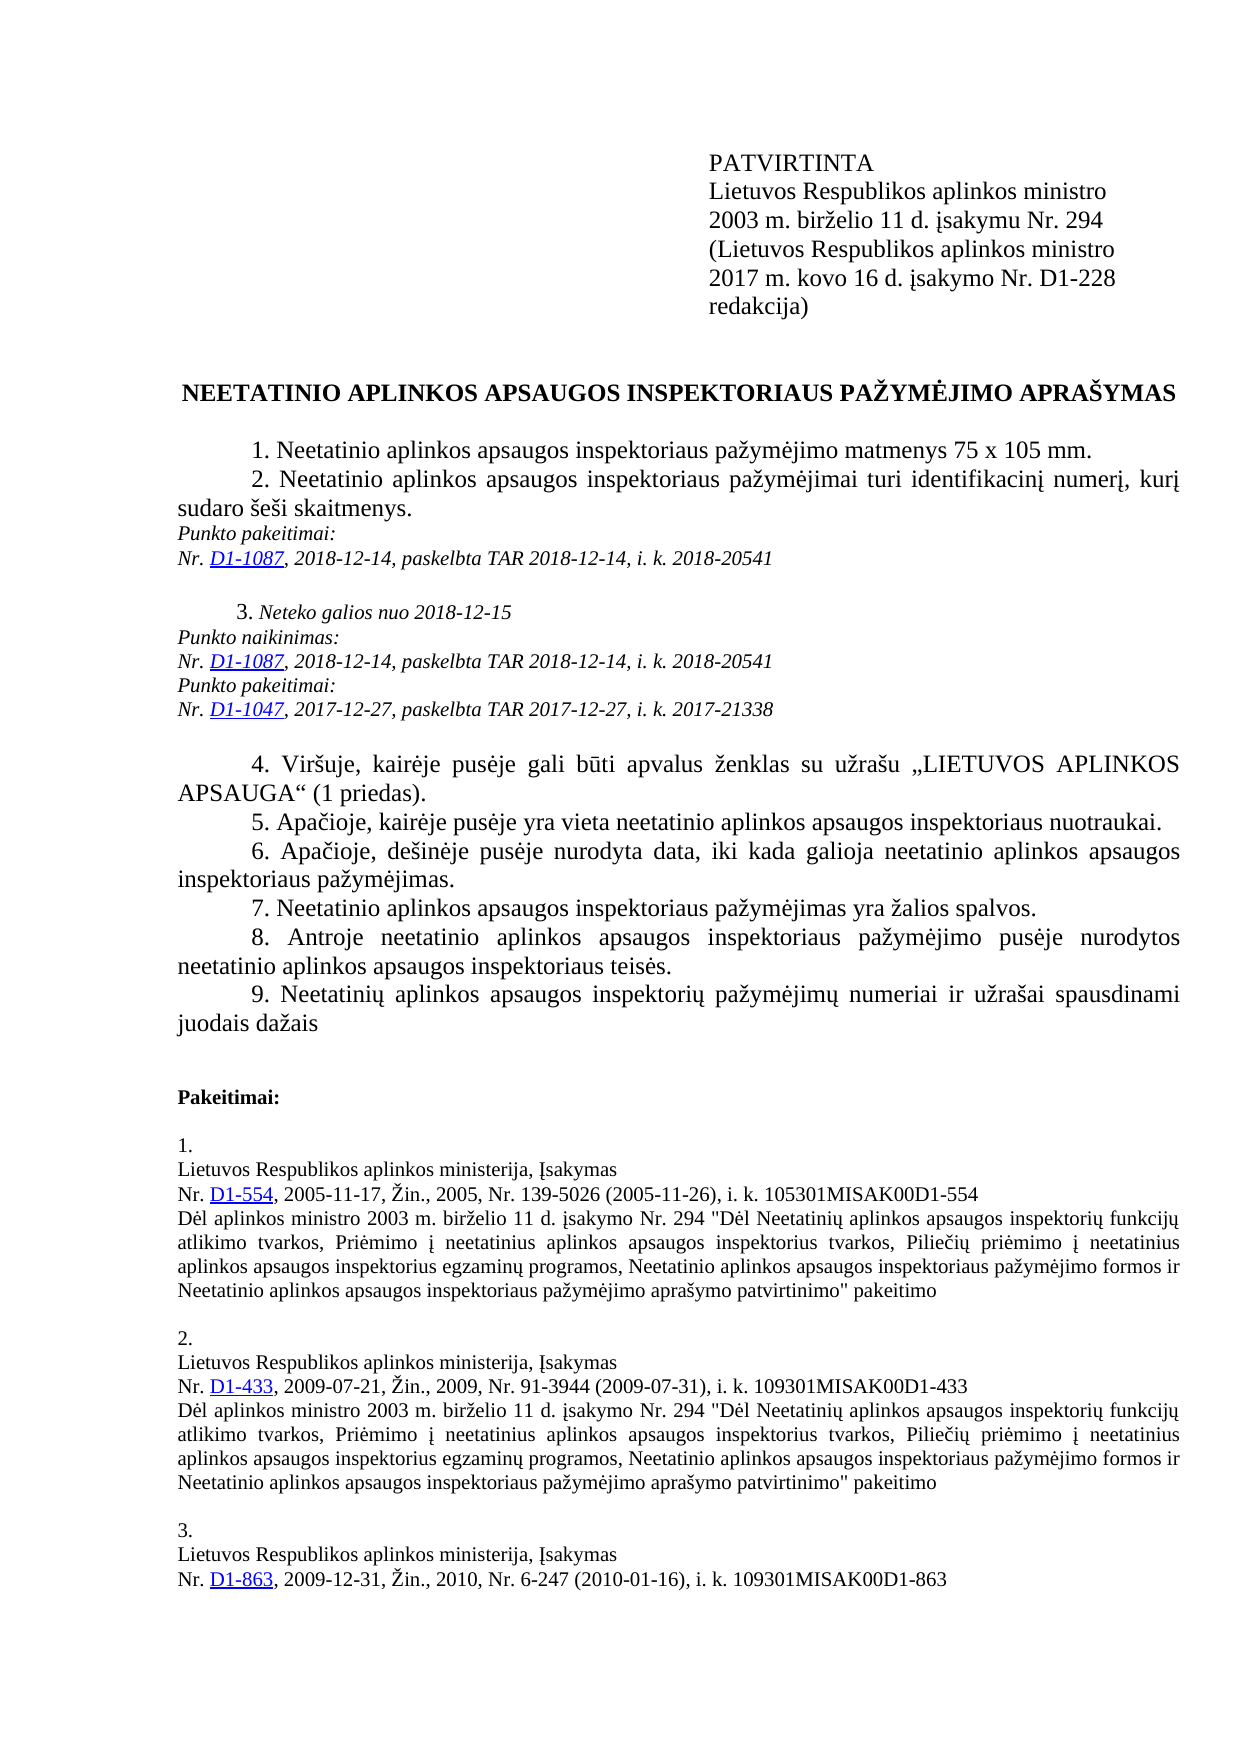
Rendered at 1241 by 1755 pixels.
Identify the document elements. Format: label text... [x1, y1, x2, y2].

text (Lietuvos Respublikos aplinkos ministro [709, 234, 1181, 263]
text Nr. D1-1087, 2018-12-14, paskelbta TAR 2018-12-14, i. k. 2018-20541 [177, 545, 1181, 569]
text 2003 m. birželio 11 d. įsakymu Nr. 294 [709, 205, 1181, 234]
text Dėl aplinkos ministro 2003 m. birželio 11 d. įsakymo Nr. 294 "Dėl Neetatinių aplinkos apsaugos inspektorių funkcijų atlikimo tvarkos, Priėmimo į neetatinius aplinkos apsaugos inspektorius tvarkos, Piliečių priėmimo į neetatinius aplinkos apsaugos inspektorius egzaminų programos, Neetatinio aplinkos apsaugos inspektoriaus pažymėjimo formos ir Neetatinio aplinkos apsaugos inspektoriaus pažymėjimo aprašymo patvirtinimo" pakeitimo [177, 1398, 1181, 1494]
text Lietuvos Respublikos aplinkos ministerija, Įsakymas [177, 1157, 1181, 1181]
text 8. Antroje neetatinio aplinkos apsaugos inspektoriaus pažymėjimo pusėje nurodytos neetatinio aplinkos apsaugos inspektoriaus teisės. [177, 922, 1181, 979]
text Pakeitimai: [177, 1085, 1181, 1109]
text 2017 m. kovo 16 d. įsakymo Nr. D1-228 redakcija) [709, 263, 1181, 320]
text 5. Apačioje, kairėje pusėje yra vieta neetatinio aplinkos apsaugos inspektoriaus nuotraukai. [177, 807, 1181, 836]
text Punkto naikinimas: [177, 624, 1181, 649]
text PATVIRTINTA [709, 148, 1181, 176]
text Nr. D1-433, 2009-07-21, Žin., 2009, Nr. 91-3944 (2009-07-31), i. k. 109301MISAK00D1-433 [177, 1374, 1181, 1398]
text Nr. D1-554, 2005-11-17, Žin., 2005, Nr. 139-5026 (2005-11-26), i. k. 105301MISAK00D1-554 [177, 1181, 1181, 1206]
text Nr. D1-1047, 2017-12-27, paskelbta TAR 2017-12-27, i. k. 2017-21338 [177, 697, 1181, 721]
text 1. Neetatinio aplinkos apsaugos inspektoriaus pažymėjimo matmenys 75 x 105 mm. [177, 435, 1181, 464]
text 1. [177, 1133, 1181, 1157]
text Lietuvos Respublikos aplinkos ministerija, Įsakymas [177, 1350, 1181, 1374]
text 9. Neetatinių aplinkos apsaugos inspektorių pažymėjimų numeriai ir užrašai spausdinami juodais dažais [177, 979, 1181, 1037]
text NEETATINIO APLINKOS APSAUGOS INSPEKTORIAUS PAŽYMĖJIMO APRAŠYMAS [177, 378, 1181, 406]
text Dėl aplinkos ministro 2003 m. birželio 11 d. įsakymo Nr. 294 "Dėl Neetatinių aplinkos apsaugos inspektorių funkcijų atlikimo tvarkos, Priėmimo į neetatinius aplinkos apsaugos inspektorius tvarkos, Piliečių priėmimo į neetatinius aplinkos apsaugos inspektorius egzaminų programos, Neetatinio aplinkos apsaugos inspektoriaus pažymėjimo formos ir Neetatinio aplinkos apsaugos inspektoriaus pažymėjimo aprašymo patvirtinimo" pakeitimo [177, 1206, 1181, 1302]
text Punkto pakeitimai: [177, 673, 1181, 697]
text 6. Apačioje, dešinėje pusėje nurodyta data, iki kada galioja neetatinio aplinkos apsaugos inspektoriaus pažymėjimas. [177, 836, 1181, 893]
text 7. Neetatinio aplinkos apsaugos inspektoriaus pažymėjimas yra žalios spalvos. [177, 893, 1181, 922]
text 3. Neteko galios nuo 2018-12-15 [177, 598, 1181, 624]
text Nr. D1-1087, 2018-12-14, paskelbta TAR 2018-12-14, i. k. 2018-20541 [177, 649, 1181, 673]
text Lietuvos Respublikos aplinkos ministro [709, 176, 1181, 205]
text Nr. D1-863, 2009-12-31, Žin., 2010, Nr. 6-247 (2010-01-16), i. k. 109301MISAK00D1-863 [177, 1566, 1181, 1591]
text 2. Neetatinio aplinkos apsaugos inspektoriaus pažymėjimai turi identifikacinį numerį, kurį sudaro šeši skaitmenys. [177, 464, 1181, 521]
text Punkto pakeitimai: [177, 521, 1181, 545]
text 3. [177, 1518, 1181, 1542]
text 2. [177, 1326, 1181, 1350]
text 4. Viršuje, kairėje pusėje gali būti apvalus ženklas su užrašu „LIETUVOS APLINKOS APSAUGA“ (1 priedas). [177, 749, 1181, 807]
text Lietuvos Respublikos aplinkos ministerija, Įsakymas [177, 1542, 1181, 1566]
